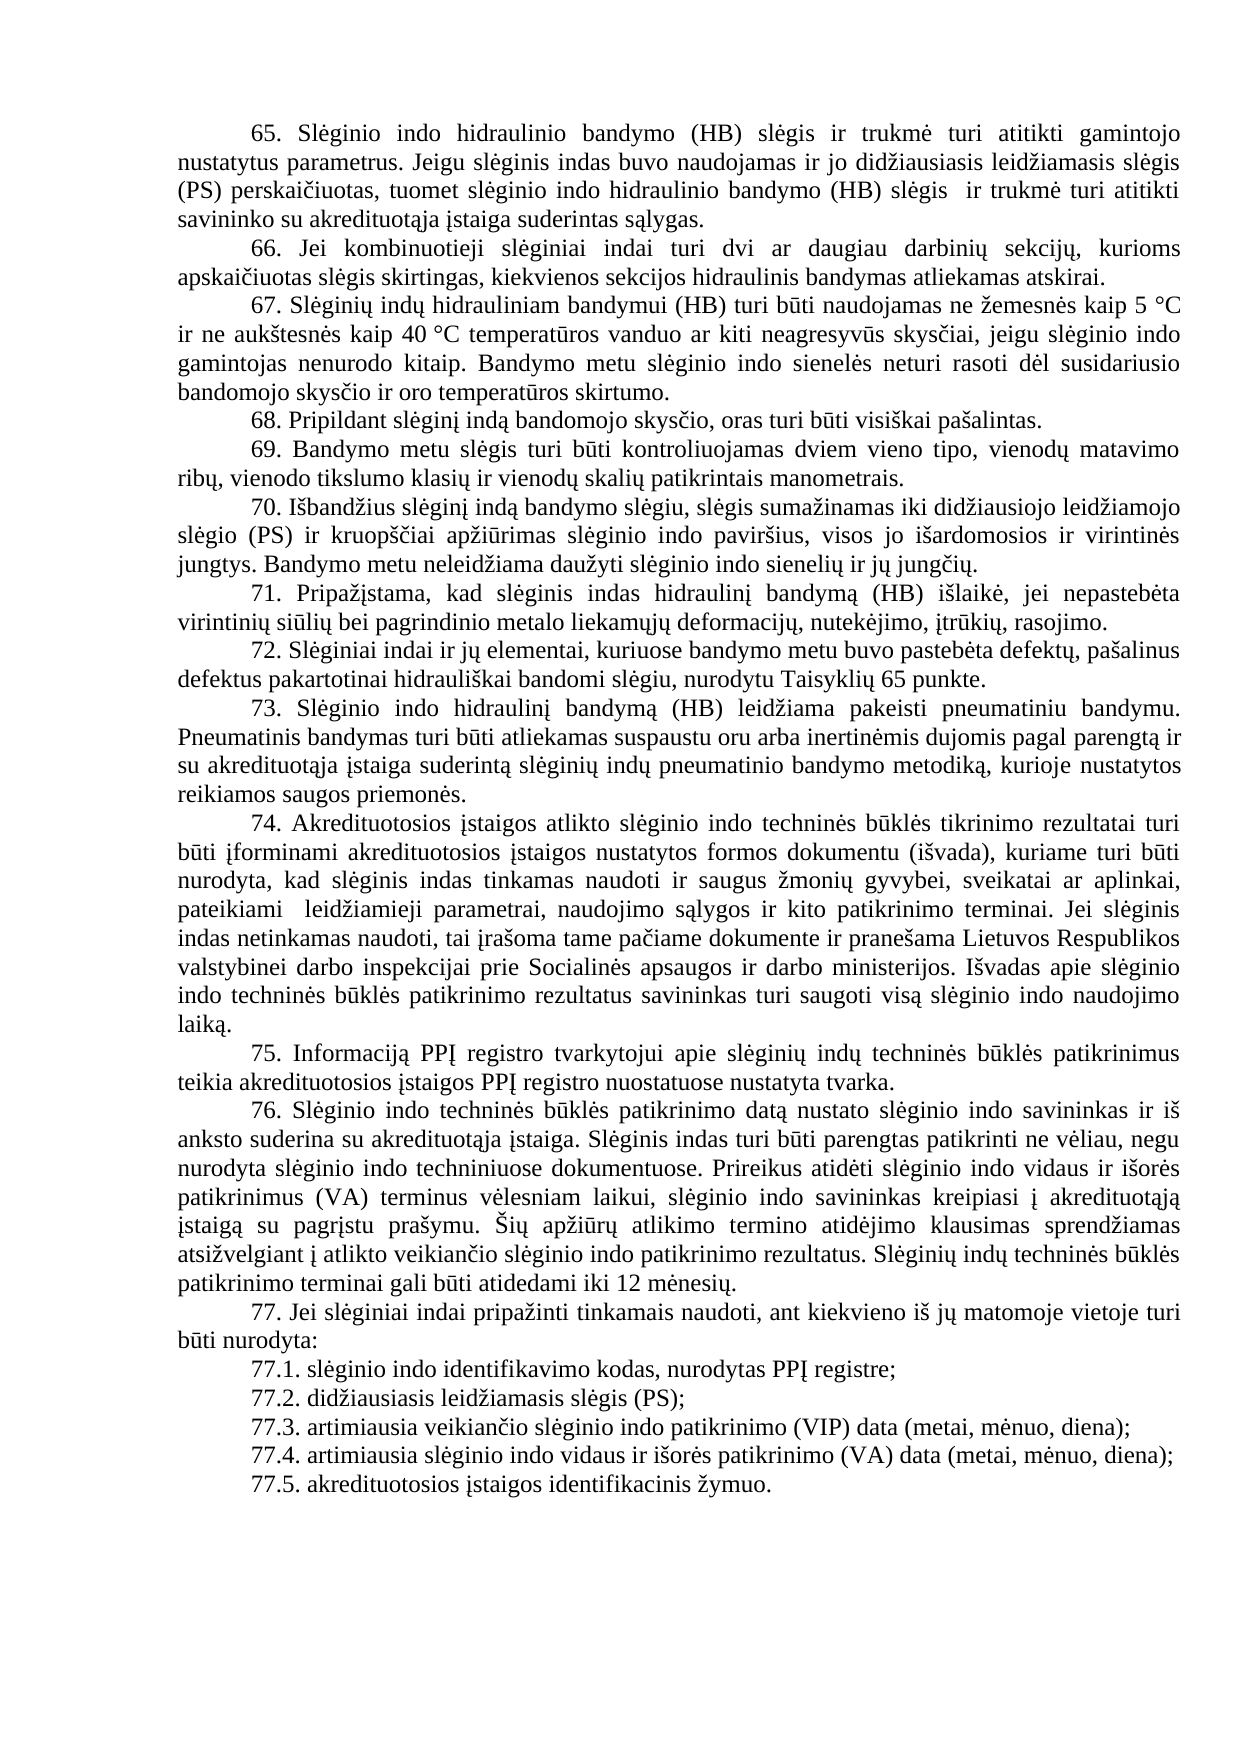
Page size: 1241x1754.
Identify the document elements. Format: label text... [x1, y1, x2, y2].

text 65. Slėginio indo hidraulinio bandymo (HB) slėgis ir trukmė turi atitikti gamintojo nustatytus parametrus. Jeigu slėginis indas buvo naudojamas ir jo didžiausiasis leidžiamasis slėgis (PS) perskaičiuotas, tuomet slėginio indo hidraulinio bandymo (HB) slėgis ir trukmė turi atitikti savininko su akredituotąja įstaiga suderintas sąlygas. [177, 118, 1181, 233]
text 77.2. didžiausiasis leidžiamasis slėgis (PS); [177, 1383, 1181, 1412]
text 73. Slėginio indo hidraulinį bandymą (HB) leidžiama pakeisti pneumatiniu bandymu. Pneumatinis bandymas turi būti atliekamas suspaustu oru arba inertinėmis dujomis pagal parengtą ir su akredituotąja įstaiga suderintą slėginių indų pneumatinio bandymo metodiką, kurioje nustatytos reikiamos saugos priemonės. [177, 693, 1181, 808]
text 74. Akredituotosios įstaigos atlikto slėginio indo techninės būklės tikrinimo rezultatai turi būti įforminami akredituotosios įstaigos nustatytos formos dokumentu (išvada), kuriame turi būti nurodyta, kad slėginis indas tinkamas naudoti ir saugus žmonių gyvybei, sveikatai ar aplinkai, pateikiami leidžiamieji parametrai, naudojimo sąlygos ir kito patikrinimo terminai. Jei slėginis indas netinkamas naudoti, tai įrašoma tame pačiame dokumente ir pranešama Lietuvos Respublikos valstybinei darbo inspekcijai prie Socialinės apsaugos ir darbo ministerijos. Išvadas apie slėginio indo techninės būklės patikrinimo rezultatus savininkas turi saugoti visą slėginio indo naudojimo laiką. [177, 808, 1181, 1038]
text 77.3. artimiausia veikiančio slėginio indo patikrinimo (VIP) data (metai, mėnuo, diena); [177, 1412, 1181, 1441]
text 75. Informaciją PPĮ registro tvarkytojui apie slėginių indų techninės būklės patikrinimus teikia akredituotosios įstaigos PPĮ registro nuostatuose nustatyta tvarka. [177, 1038, 1181, 1096]
text 77.4. artimiausia slėginio indo vidaus ir išorės patikrinimo (VA) data (metai, mėnuo, diena); [177, 1441, 1181, 1469]
text 77.5. akredituotosios įstaigos identifikacinis žymuo. [177, 1469, 1181, 1498]
text 68. Pripildant slėginį indą bandomojo skysčio, oras turi būti visiškai pašalintas. [177, 406, 1181, 434]
text 76. Slėginio indo techninės būklės patikrinimo datą nustato slėginio indo savininkas ir iš anksto suderina su akredituotąja įstaiga. Slėginis indas turi būti parengtas patikrinti ne vėliau, negu nurodyta slėginio indo techniniuose dokumentuose. Prireikus atidėti slėginio indo vidaus ir išorės patikrinimus (VA) terminus vėlesniam laikui, slėginio indo savininkas kreipiasi į akredituotąją įstaigą su pagrįstu prašymu. Šių apžiūrų atlikimo termino atidėjimo klausimas sprendžiamas atsižvelgiant į atlikto veikiančio slėginio indo patikrinimo rezultatus. Slėginių indų techninės būklės patikrinimo terminai gali būti atidedami iki 12 mėnesių. [177, 1096, 1181, 1297]
text 69. Bandymo metu slėgis turi būti kontroliuojamas dviem vieno tipo, vienodų matavimo ribų, vienodo tikslumo klasių ir vienodų skalių patikrintais manometrais. [177, 434, 1181, 492]
text 77. Jei slėginiai indai pripažinti tinkamais naudoti, ant kiekvieno iš jų matomoje vietoje turi būti nurodyta: [177, 1297, 1181, 1354]
text 70. Išbandžius slėginį indą bandymo slėgiu, slėgis sumažinamas iki didžiausiojo leidžiamojo slėgio (PS) ir kruopščiai apžiūrimas slėginio indo paviršius, visos jo išardomosios ir virintinės jungtys. Bandymo metu neleidžiama daužyti slėginio indo sienelių ir jų jungčių. [177, 492, 1181, 578]
text 66. Jei kombinuotieji slėginiai indai turi dvi ar daugiau darbinių sekcijų, kurioms apskaičiuotas slėgis skirtingas, kiekvienos sekcijos hidraulinis bandymas atliekamas atskirai. [177, 233, 1181, 291]
text 77.1. slėginio indo identifikavimo kodas, nurodytas PPĮ registre; [177, 1354, 1181, 1383]
text 72. Slėginiai indai ir jų elementai, kuriuose bandymo metu buvo pastebėta defektų, pašalinus defektus pakartotinai hidrauliškai bandomi slėgiu, nurodytu Taisyklių 65 punkte. [177, 636, 1181, 693]
text 67. Slėginių indų hidrauliniam bandymui (HB) turi būti naudojamas ne žemesnės kaip 5 °C ir ne aukštesnės kaip 40 °C temperatūros vanduo ar kiti neagresyvūs skysčiai, jeigu slėginio indo gamintojas nenurodo kitaip. Bandymo metu slėginio indo sienelės neturi rasoti dėl susidariusio bandomojo skysčio ir oro temperatūros skirtumo. [177, 291, 1181, 406]
text 71. Pripažįstama, kad slėginis indas hidraulinį bandymą (HB) išlaikė, jei nepastebėta virintinių siūlių bei pagrindinio metalo liekamųjų deformacijų, nutekėjimo, įtrūkių, rasojimo. [177, 578, 1181, 636]
